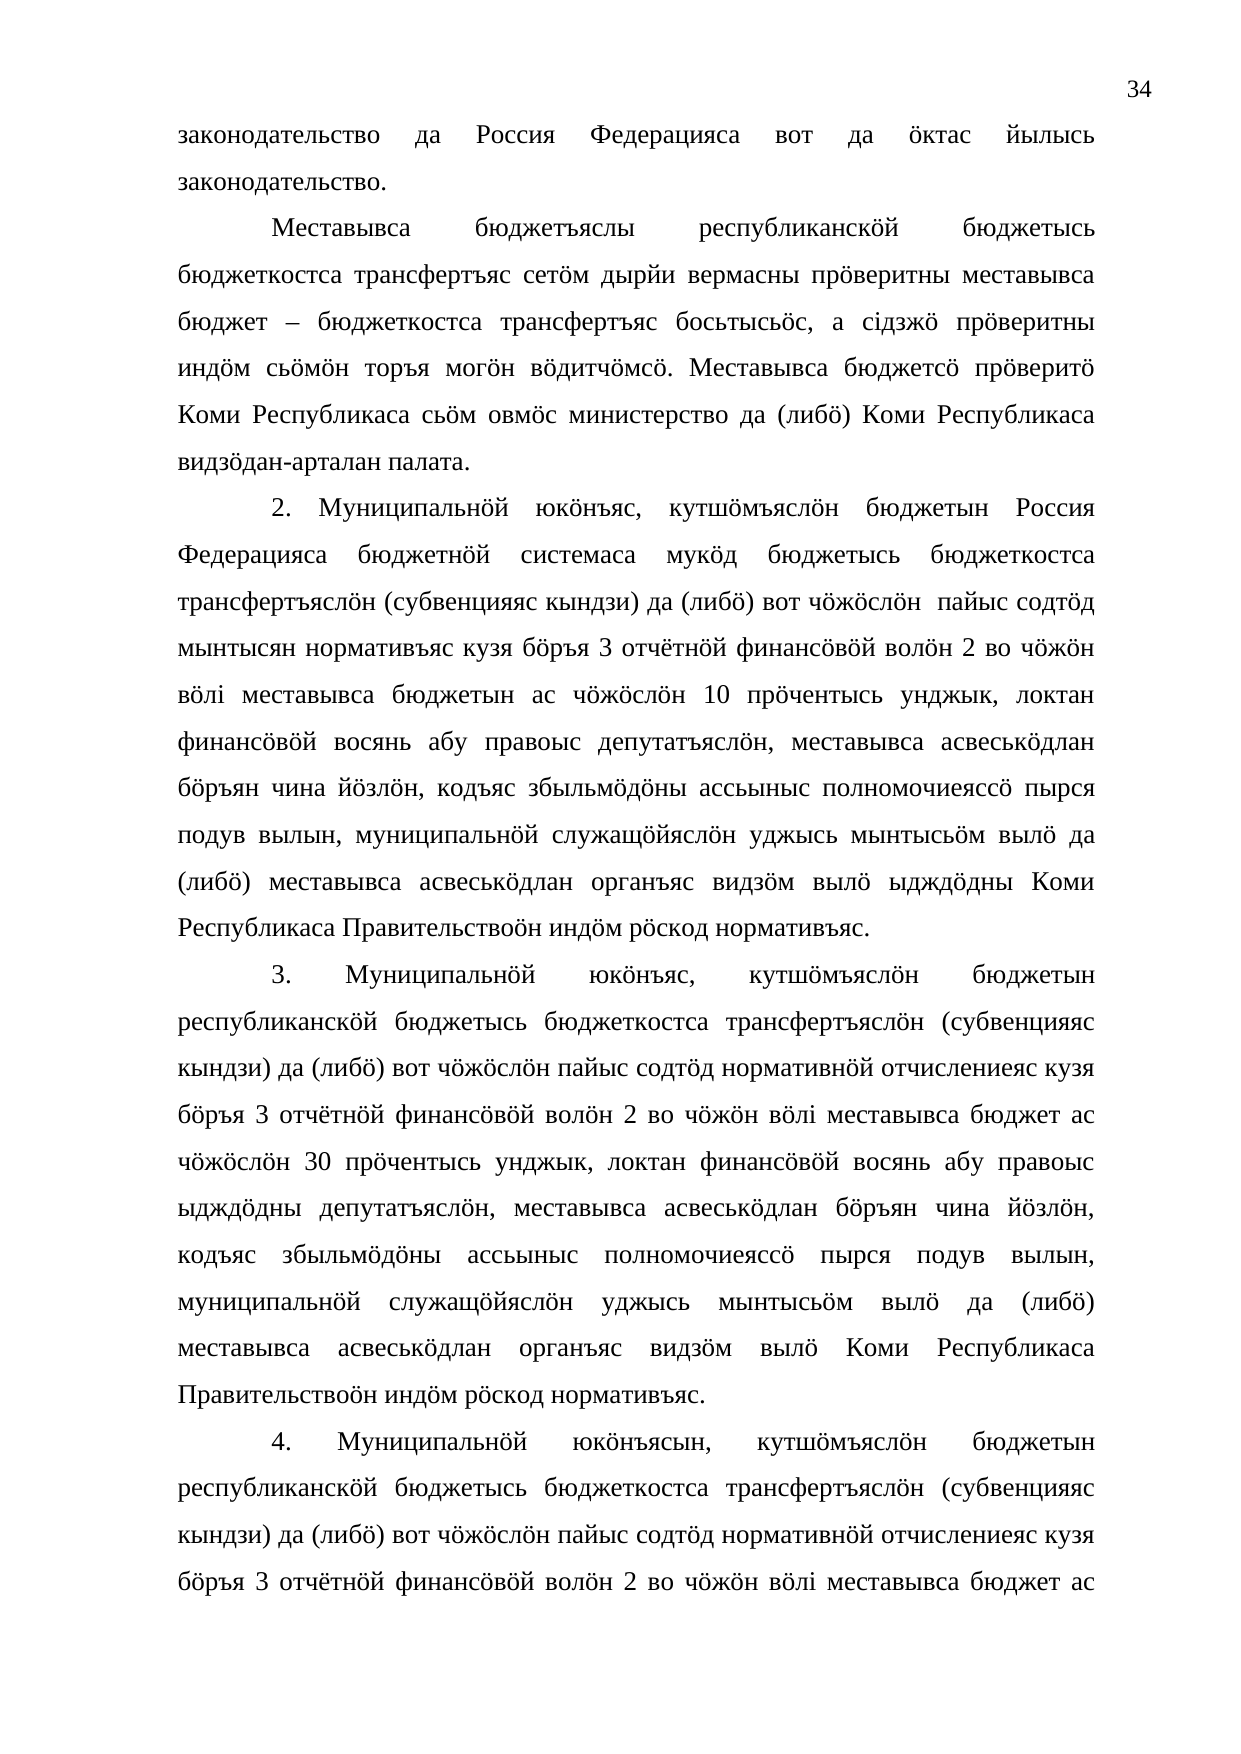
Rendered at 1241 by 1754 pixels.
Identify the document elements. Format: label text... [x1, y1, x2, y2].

text 2. Муниципальнöй юкöнъяс, кутшöмъяслöн бюджетын Россия Федерацияса бюджетнöй системаса мукöд бюджетысь бюджеткостса трансфертъяслöн (субвенцияяс кындзи) да (либö) вот чöжöслöн пайыс содтöд мынтысян нормативъяс кузя бöръя 3 отчётнöй финансöвöй волöн 2 во чöжöн вöлі меставывса бюджетын ас чöжöслöн 10 прöчентысь унджык, локтан финансöвöй восянь абу правоыс депутатъяслöн, меставывса асвеськöдлан бöръян чина йöзлöн, кодъяс збыльмöдöны ассьыныс полномочиеяссö пырся подув вылын, муниципальнöй служащöйяслöн уджысь мынтысьöм вылö да (либö) меставывса асвеськöдлан органъяс видзöм вылö ыдждöдны Коми Республикаса Правительствоöн индöм рöскод нормативъяс. [177, 491, 1096, 943]
text законодательство да Россия Федерацияса вот да öктас йылысь законодательство. [177, 118, 1096, 196]
text 4. Муниципальнöй юкöнъясын, кутшöмъяслöн бюджетын республиканскöй бюджетысь бюджеткостса трансфертъяслöн (субвенцияяс кындзи) да (либö) вот чöжöслöн пайыс содтöд нормативнöй отчислениеяс кузя бöръя 3 отчётнöй финансöвöй волöн 2 во чöжöн вöлі меставывса бюджет ас [177, 1425, 1096, 1596]
text 3. Муниципальнöй юкöнъяс, кутшöмъяслöн бюджетын республиканскöй бюджетысь бюджеткостса трансфертъяслöн (субвенцияяс кындзи) да (либö) вот чöжöслöн пайыс содтöд нормативнöй отчислениеяс кузя бöръя 3 отчётнöй финансöвöй волöн 2 во чöжöн вöлі меставывса бюджет ас чöжöслöн 30 прöчентысь унджык, локтан финансöвöй восянь абу правоыс ыдждöдны депутатъяслöн, меставывса асвеськöдлан бöръян чина йöзлöн, кодъяс збыльмöдöны ассьыныс полномочиеяссö пырся подув вылын, муниципальнöй служащöйяслöн уджысь мынтысьöм вылö да (либö) меставывса асвеськöдлан органъяс видзöм вылö Коми Республикаса Правительствоöн индöм рöскод нормативъяс. [177, 958, 1096, 1409]
text Меставывса бюджетъяслы республиканскöй бюджетысь бюджеткостса трансфертъяс сетöм дырйи вермасны прöверитны меставывса бюджет – бюджеткостса трансфертъяс босьтысьöс, а сідзжö прöверитны индöм сьöмöн торъя могöн вöдитчöмсö. Меставывса бюджетсö прöверитö Коми Республикаса сьöм овмöс министерство да (либö) Коми Республикаса видзöдан-арталан палата. [177, 211, 1096, 476]
